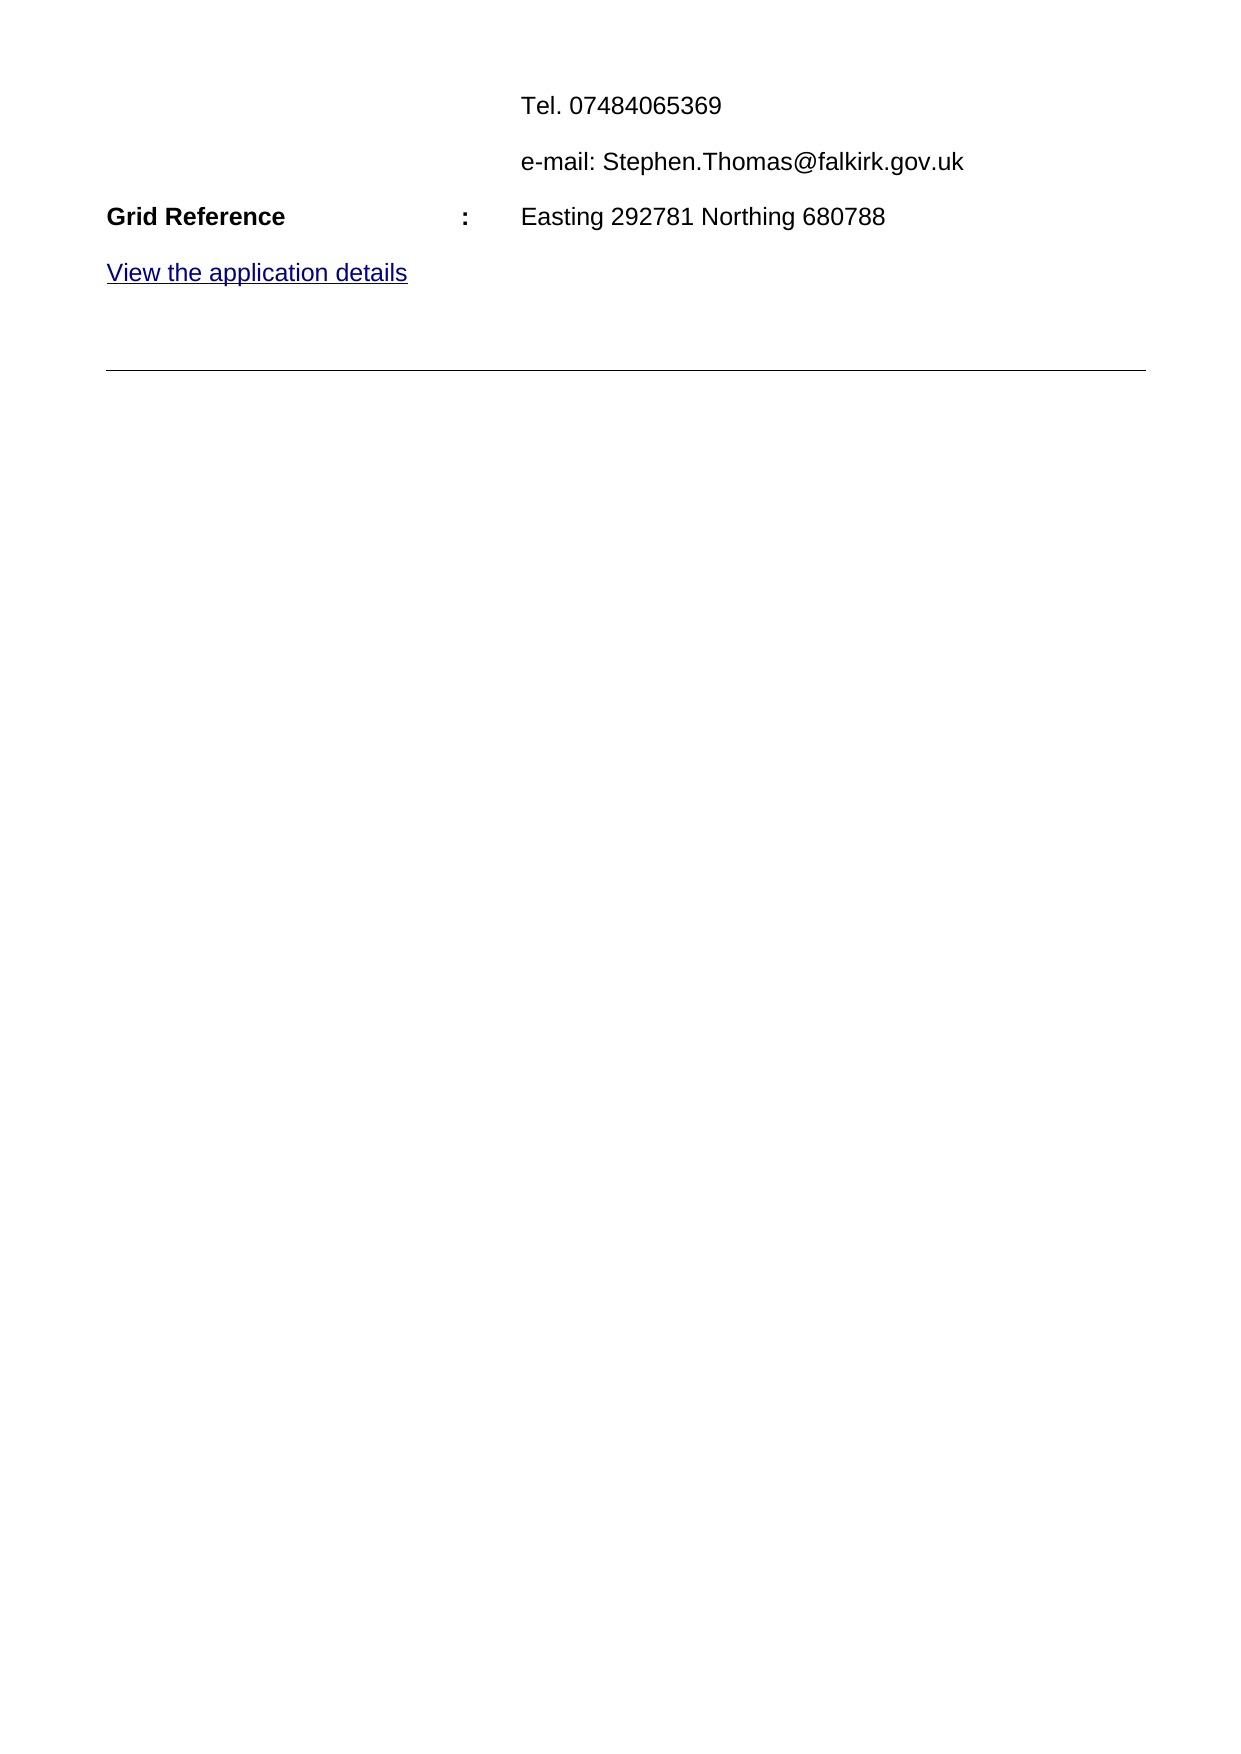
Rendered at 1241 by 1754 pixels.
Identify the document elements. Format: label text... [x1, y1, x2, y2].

text Tel. 07484065369 [106, 91, 1146, 119]
text e-mail: Stephen.Thomas@falkirk.gov.uk [106, 146, 1146, 175]
text View the application details [106, 258, 1146, 287]
text Grid Reference : Easting 292781 Northing 680788 [106, 202, 1146, 231]
